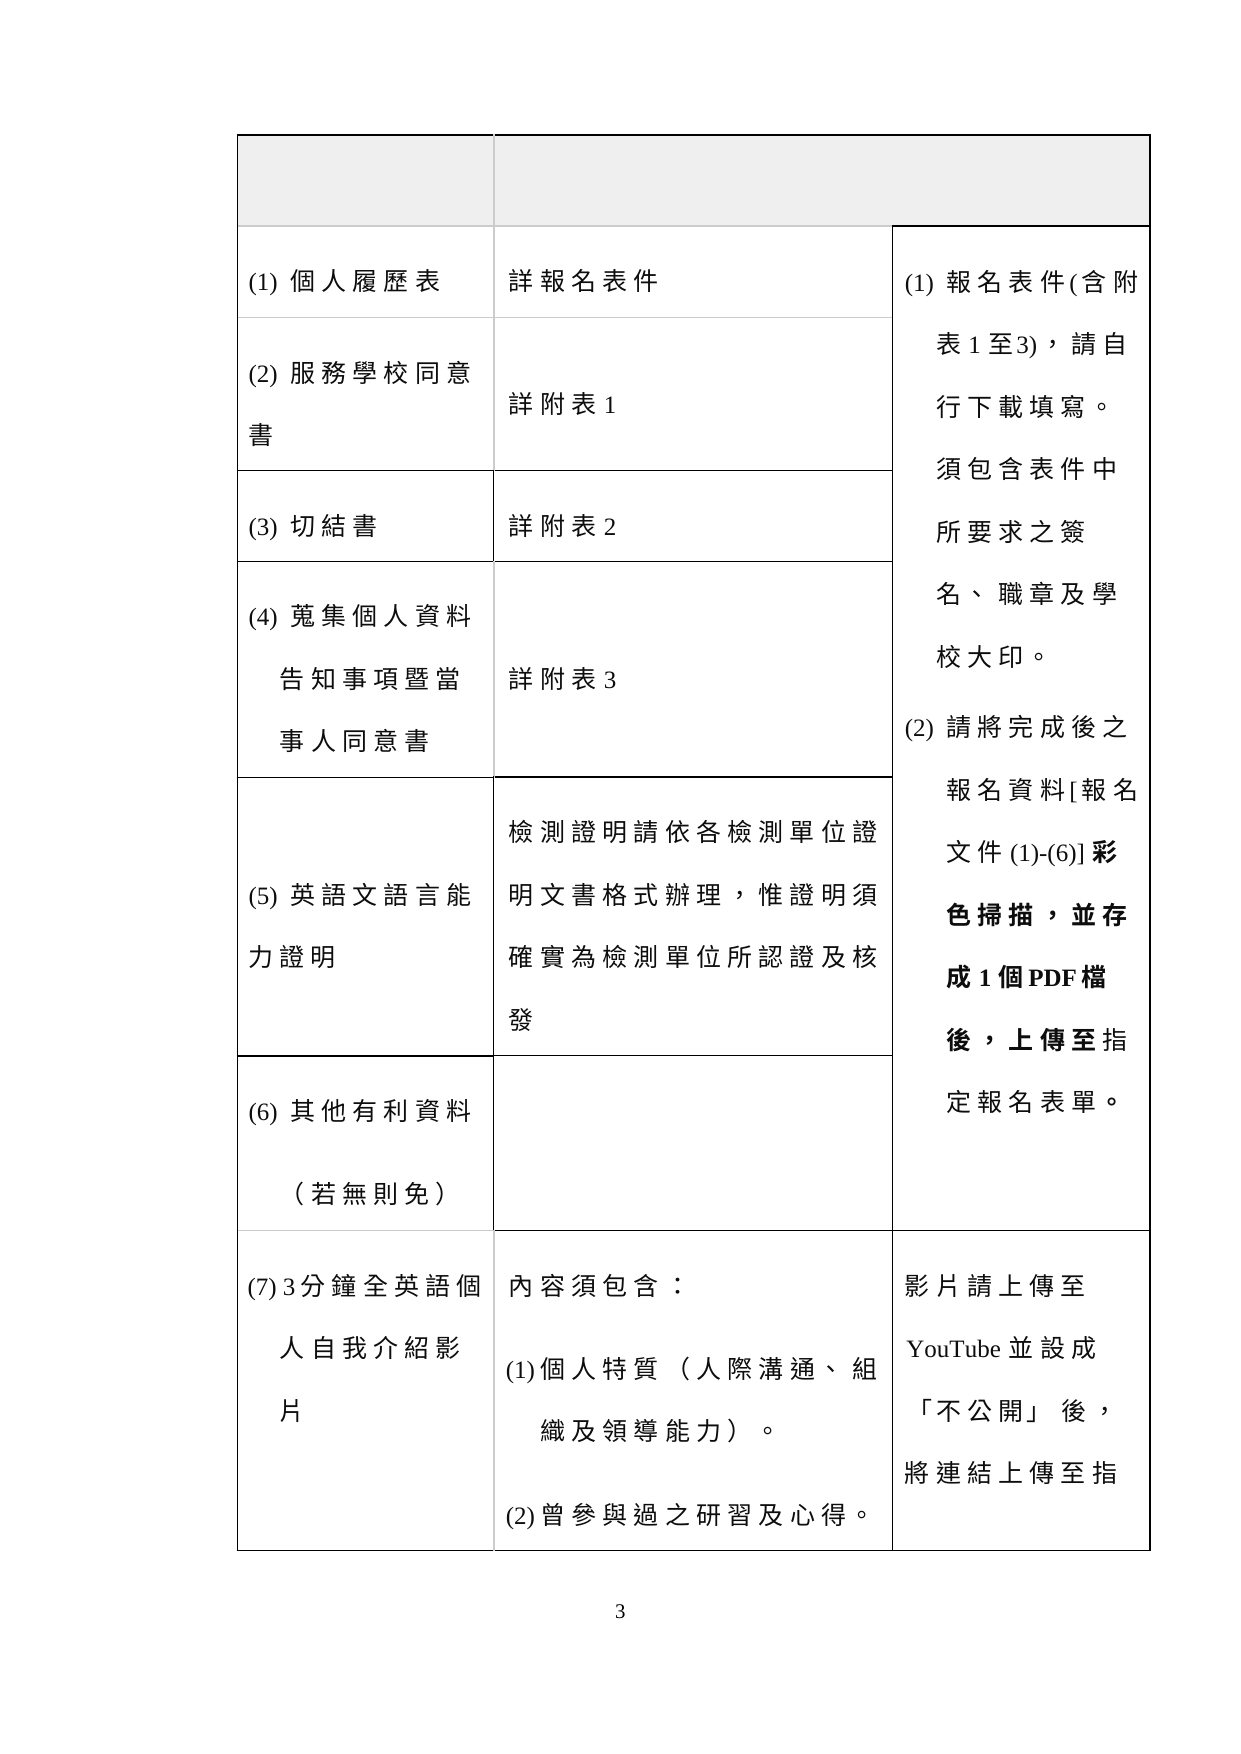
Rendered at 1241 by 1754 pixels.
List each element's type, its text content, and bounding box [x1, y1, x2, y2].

table_cell (5) 英語文語言能力證明 [238, 778, 493, 1055]
table_cell (3) 切結書 [238, 471, 493, 561]
table_cell (4) 蒐集個人資料告知事項暨當事人同意書 [238, 562, 493, 776]
table_cell [494, 1056, 892, 1229]
table_header [238, 136, 493, 225]
table_header [495, 136, 1149, 225]
table_cell (2) 服務學校同意書 [238, 318, 493, 470]
table_cell 檢測證明請依各檢測單位證明文書格式辦理，惟證明須確實為檢測單位所認證及核發 [494, 778, 892, 1055]
table_cell 影片請上傳至YouTube並設成「不公開」後，將連結上傳至指 [893, 1231, 1149, 1550]
table_cell (1) 報名表件(含附表1至3)，請自行下載填寫。須包含表件中所要求之簽名、職章及學校大印。 (2) 請將完成後之報名資料[報名文件(1)-(6)]彩色掃描，並存成1個PDF檔後，上傳至指定報名表單。 [893, 227, 1149, 1229]
table_cell 詳附表2 [494, 471, 892, 561]
table_cell 內容須包含： 個人特質（人際溝通、組織及領導能力）。 曾參與過之研習及心得。 曾協助領域教師共備之經驗（若無則免）。 [495, 1231, 892, 1550]
table_cell (6) 其他有利資料 （若無則免） [238, 1057, 493, 1229]
table_cell 詳報名表件 [495, 227, 892, 316]
table_cell (1) 個人履歷表 [238, 227, 493, 316]
table_cell 詳附表1 [495, 318, 892, 470]
table_cell (7) 3分鐘全英語個人自我介紹影片 [238, 1231, 493, 1550]
table_cell 詳附表3 [495, 562, 892, 776]
